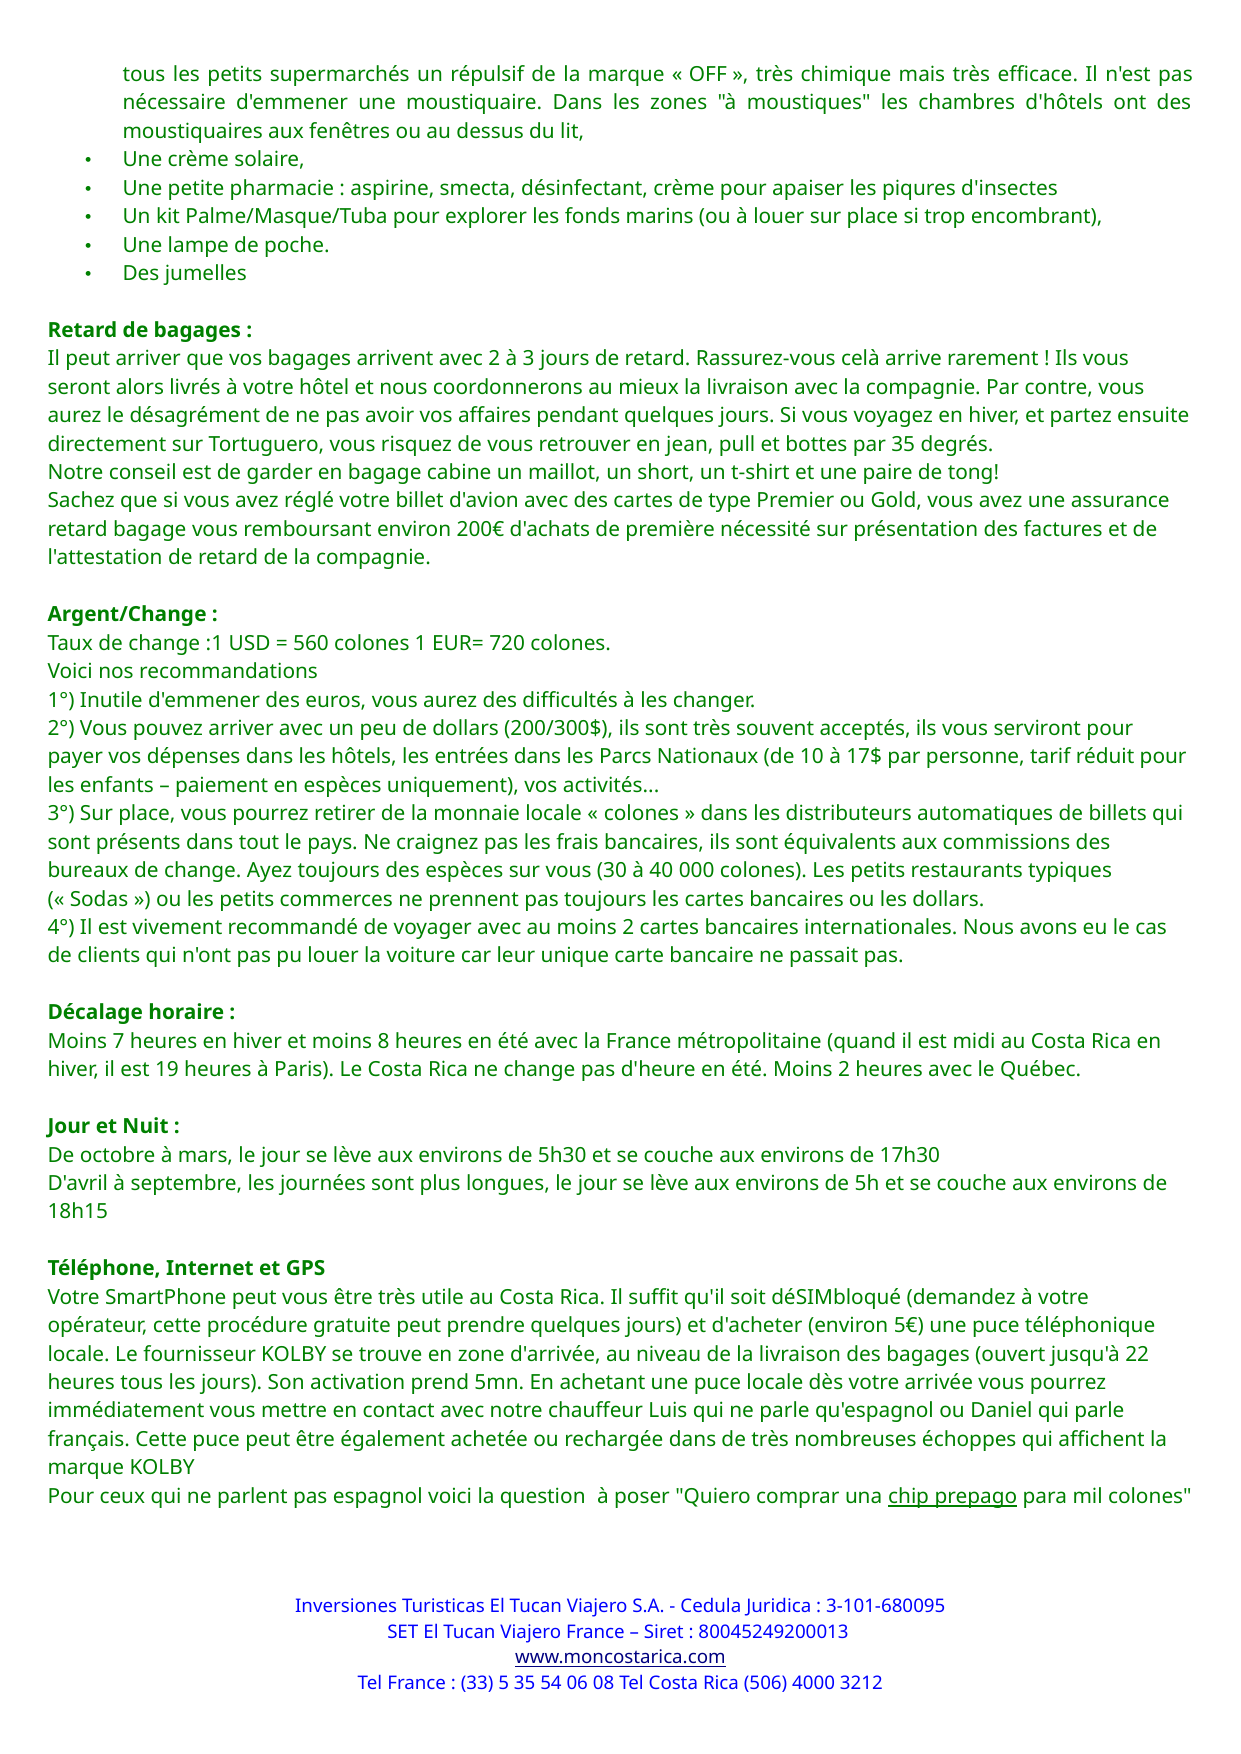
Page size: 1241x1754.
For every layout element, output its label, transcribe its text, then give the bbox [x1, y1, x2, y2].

text Il peut arriver que vos bagages arrivent avec 2 à 3 jours de retard. Rassurez-vous celà arrive rarement ! Ils vous seront alors livrés à votre hôtel et nous coordonnerons au mieux la livraison avec la compagnie. Par contre, vous aurez le désagrément de ne pas avoir vos affaires pendant quelques jours. Si vous voyagez en hiver, et partez ensuite directement sur Tortuguero, vous risquez de vous retrouver en jean, pull et bottes par 35 degrés. Notre conseil est de garder en bagage cabine un maillot, un short, un t-shirt et une paire de tong! Sachez que si vous avez réglé votre billet d'avion avec des cartes de type Premier ou Gold, vous avez une assurance retard bagage vous remboursant environ 200€ d'achats de première nécessité sur présentation des factures et de l'attestation de retard de la compagnie. [47, 343, 1193, 571]
text Taux de change :1 USD = 560 colones 1 EUR= 720 colones. [47, 628, 1193, 656]
list Un kit Palme/Masque/Tuba pour explorer les fonds marins (ou à louer sur place si trop encombrant), [85, 201, 1193, 230]
text Pour ceux qui ne parlent pas espagnol voici la question à poser "Quiero comprar una chip prepago para mil colones" [47, 1481, 1193, 1509]
text Votre SmartPhone peut vous être très utile au Costa Rica. Il suffit qu'il soit déSIMbloqué (demandez à votre opérateur, cette procédure gratuite peut prendre quelques jours) et d'acheter (environ 5€) une puce téléphonique locale. Le fournisseur KOLBY se trouve en zone d'arrivée, au niveau de la livraison des bagages (ouvert jusqu'à 22 heures tous les jours). Son activation prend 5mn. En achetant une puce locale dès votre arrivée vous pourrez immédiatement vous mettre en contact avec notre chauffeur Luis qui ne parle qu'espagnol ou Daniel qui parle français. Cette puce peut être également achetée ou rechargée dans de très nombreuses échoppes qui affichent la marque KOLBY [47, 1282, 1193, 1481]
text Moins 7 heures en hiver et moins 8 heures en été avec la France métropolitaine (quand il est midi au Costa Rica en hiver, il est 19 heures à Paris). Le Costa Rica ne change pas d'heure en été. Moins 2 heures avec le Québec. [47, 1026, 1193, 1111]
list tous les petits supermarchés un répulsif de la marque « OFF », très chimique mais très efficace. Il n'est pas nécessaire d'emmener une moustiquaire. Dans les zones "à moustiques" les chambres d'hôtels ont des moustiquaires aux fenêtres ou au dessus du lit, [85, 59, 1193, 144]
list Des jumelles [85, 258, 1193, 287]
list Une crème solaire, [85, 144, 1193, 173]
text 2°) Vous pouvez arriver avec un peu de dollars (200/300$), ils sont très souvent acceptés, ils vous serviront pour payer vos dépenses dans les hôtels, les entrées dans les Parcs Nationaux (de 10 à 17$ par personne, tarif réduit pour les enfants – paiement en espèces uniquement), vos activités... [47, 713, 1193, 798]
text 4°) Il est vivement recommandé de voyager avec au moins 2 cartes bancaires internationales. Nous avons eu le cas de clients qui n'ont pas pu louer la voiture car leur unique carte bancaire ne passait pas. [47, 912, 1193, 969]
text 1°) Inutile d'emmener des euros, vous aurez des difficultés à les changer. [47, 685, 1193, 713]
list Une petite pharmacie : aspirine, smecta, désinfectant, crème pour apaiser les piqures d'insectes [85, 173, 1193, 201]
list Une lampe de poche. [85, 230, 1193, 258]
text Décalage horaire : [47, 997, 1193, 1026]
text Jour et Nuit : De octobre à mars, le jour se lève aux environs de 5h30 et se couche aux environs de 17h30 D'avril à septembre, les journées sont plus longues, le jour se lève aux environs de 5h et se couche aux environs de 18h15 [47, 1111, 1193, 1225]
text Argent/Change : [47, 599, 1193, 628]
text Téléphone, Internet et GPS [47, 1225, 1193, 1282]
text Voici nos recommandations [47, 656, 1193, 685]
text 3°) Sur place, vous pourrez retirer de la monnaie locale « colones » dans les distributeurs automatiques de billets qui sont présents dans tout le pays. Ne craignez pas les frais bancaires, ils sont équivalents aux commissions des bureaux de change. Ayez toujours des espèces sur vous (30 à 40 000 colones). Les petits restaurants typiques (« Sodas ») ou les petits commerces ne prennent pas toujours les cartes bancaires ou les dollars. [47, 798, 1193, 912]
text Retard de bagages : [47, 315, 1193, 343]
